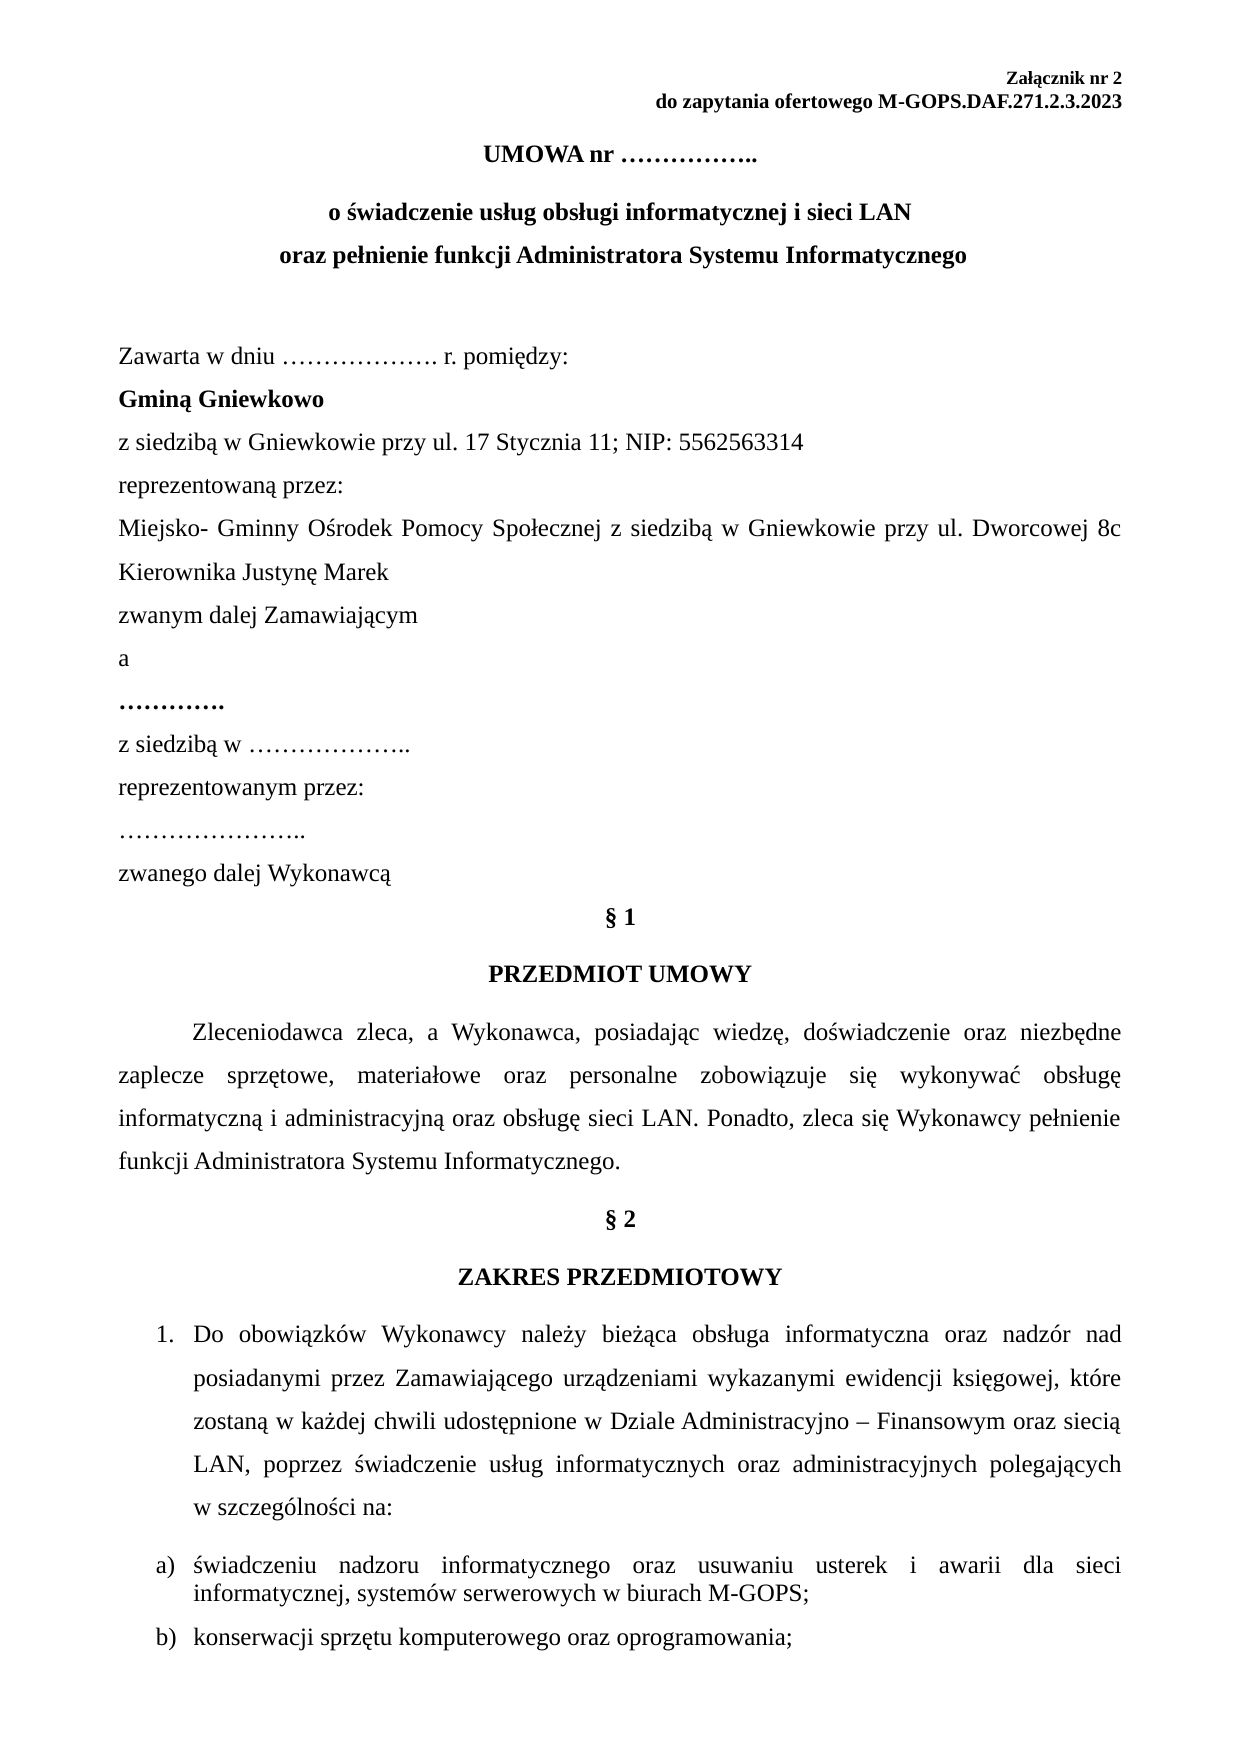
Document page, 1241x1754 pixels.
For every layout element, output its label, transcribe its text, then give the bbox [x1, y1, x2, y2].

text reprezentowanym przez: [118, 772, 1122, 801]
text PRZEDMIOT UMOWY [118, 959, 1122, 988]
list konserwacji sprzętu komputerowego oraz oprogramowania; [156, 1622, 1122, 1651]
text Załącznik nr 2 [118, 67, 1122, 89]
text reprezentowaną przez: [118, 470, 1122, 499]
text UMOWA nr …………….. [118, 139, 1122, 168]
text z siedzibą w ……………….. [118, 729, 1122, 758]
text § 1 [118, 902, 1122, 930]
list świadczeniu nadzoru informatycznego oraz usuwaniu usterek i awarii dla sieci informatycznej, systemów serwerowych w biurach M-GOPS; [156, 1550, 1122, 1607]
text ZAKRES PRZEDMIOTOWY [118, 1262, 1122, 1291]
text zwanego dalej Wykonawcą [118, 858, 1122, 887]
text oraz pełnienie funkcji Administratora Systemu Informatycznego [118, 240, 1122, 269]
text ………………….. [118, 815, 1122, 844]
list Do obowiązków Wykonawcy należy bieżąca obsługa informatyczna oraz nadzór nad posiadanymi przez Zamawiającego urządzeniami wykazanymi ewidencji księgowej, które zostaną w każdej chwili udostępnione w Dziale Administracyjno – Finansowym oraz siecią LAN, poprzez świadczenie usług informatycznych oraz administracyjnych polegających w szczególności na: [156, 1319, 1122, 1521]
text z siedzibą w Gniewkowie przy ul. 17 Stycznia 11; NIP: 5562563314 [118, 427, 1122, 456]
text Zawarta w dniu ………………. r. pomiędzy: [118, 341, 1122, 370]
subtitle Gminą Gniewkowo [118, 384, 1122, 413]
text Miejsko- Gminny Ośrodek Pomocy Społecznej z siedzibą w Gniewkowie przy ul. Dworcowej 8c Kierownika Justynę Marek [118, 513, 1122, 585]
text o świadczenie usług obsługi informatycznej i sieci LAN [118, 197, 1122, 226]
text …………. [118, 686, 1122, 715]
text zwanym dalej Zamawiającym [118, 600, 1122, 628]
text § 2 [118, 1204, 1122, 1233]
text Zleceniodawca zleca, a Wykonawca, posiadając wiedzę, doświadczenie oraz niezbędne zaplecze sprzętowe, materiałowe oraz personalne zobowiązuje się wykonywać obsługę informatyczną i administracyjną oraz obsługę sieci LAN. Ponadto, zleca się Wykonawcy pełnienie funkcji Administratora Systemu Informatycznego. [118, 1017, 1122, 1175]
text do zapytania ofertowego M-GOPS.DAF.271.2.3.2023 [118, 89, 1122, 113]
text a [118, 643, 1122, 672]
